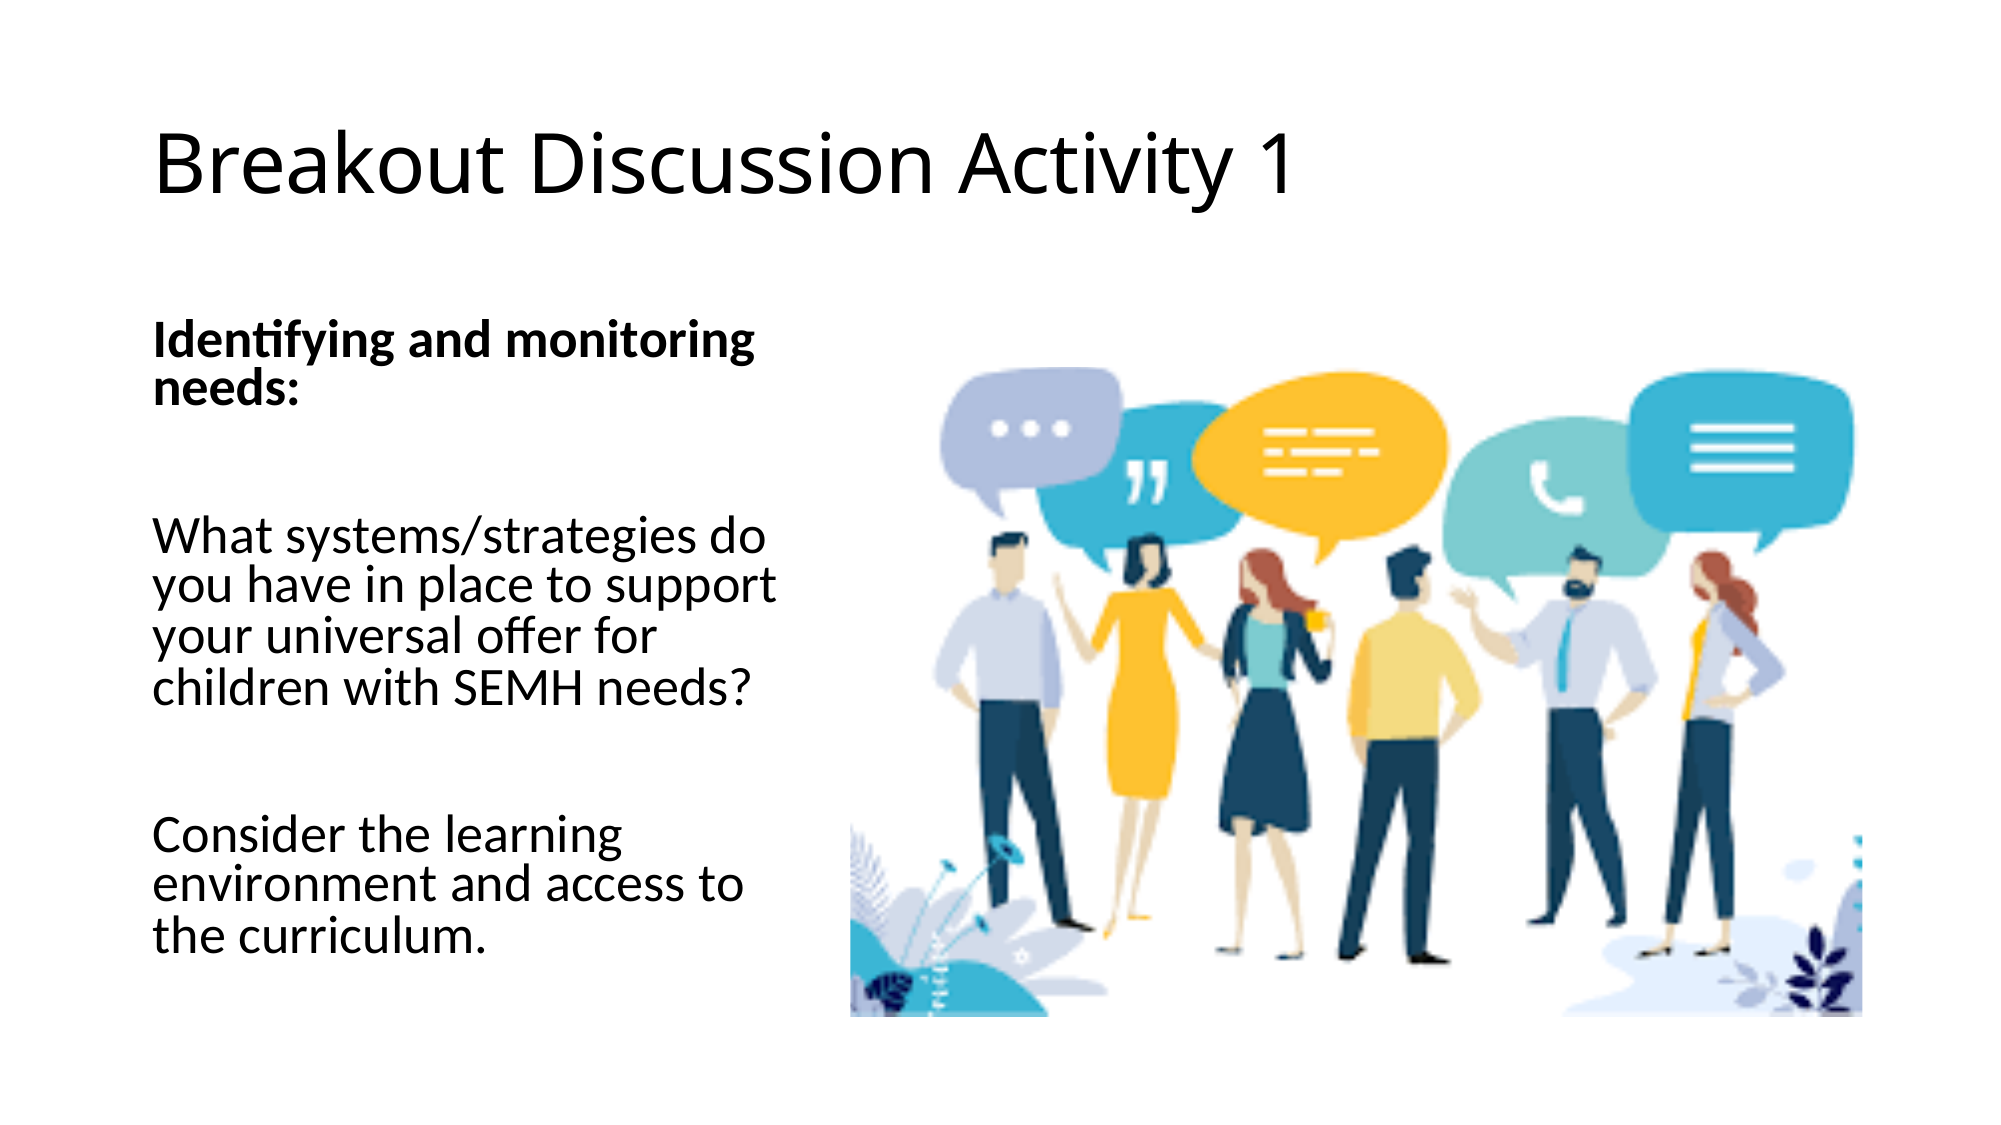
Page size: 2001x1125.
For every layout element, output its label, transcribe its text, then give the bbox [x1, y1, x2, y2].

text Consider the learning environment and access to the curriculum. [152, 812, 810, 967]
subtitle Breakout Discussion Activity 1 [152, 119, 1979, 212]
text What systems/strategies do you have in place to support your universal offer for children with SEMH needs? [152, 512, 810, 719]
text Identifying and monitoring needs: [152, 316, 810, 419]
